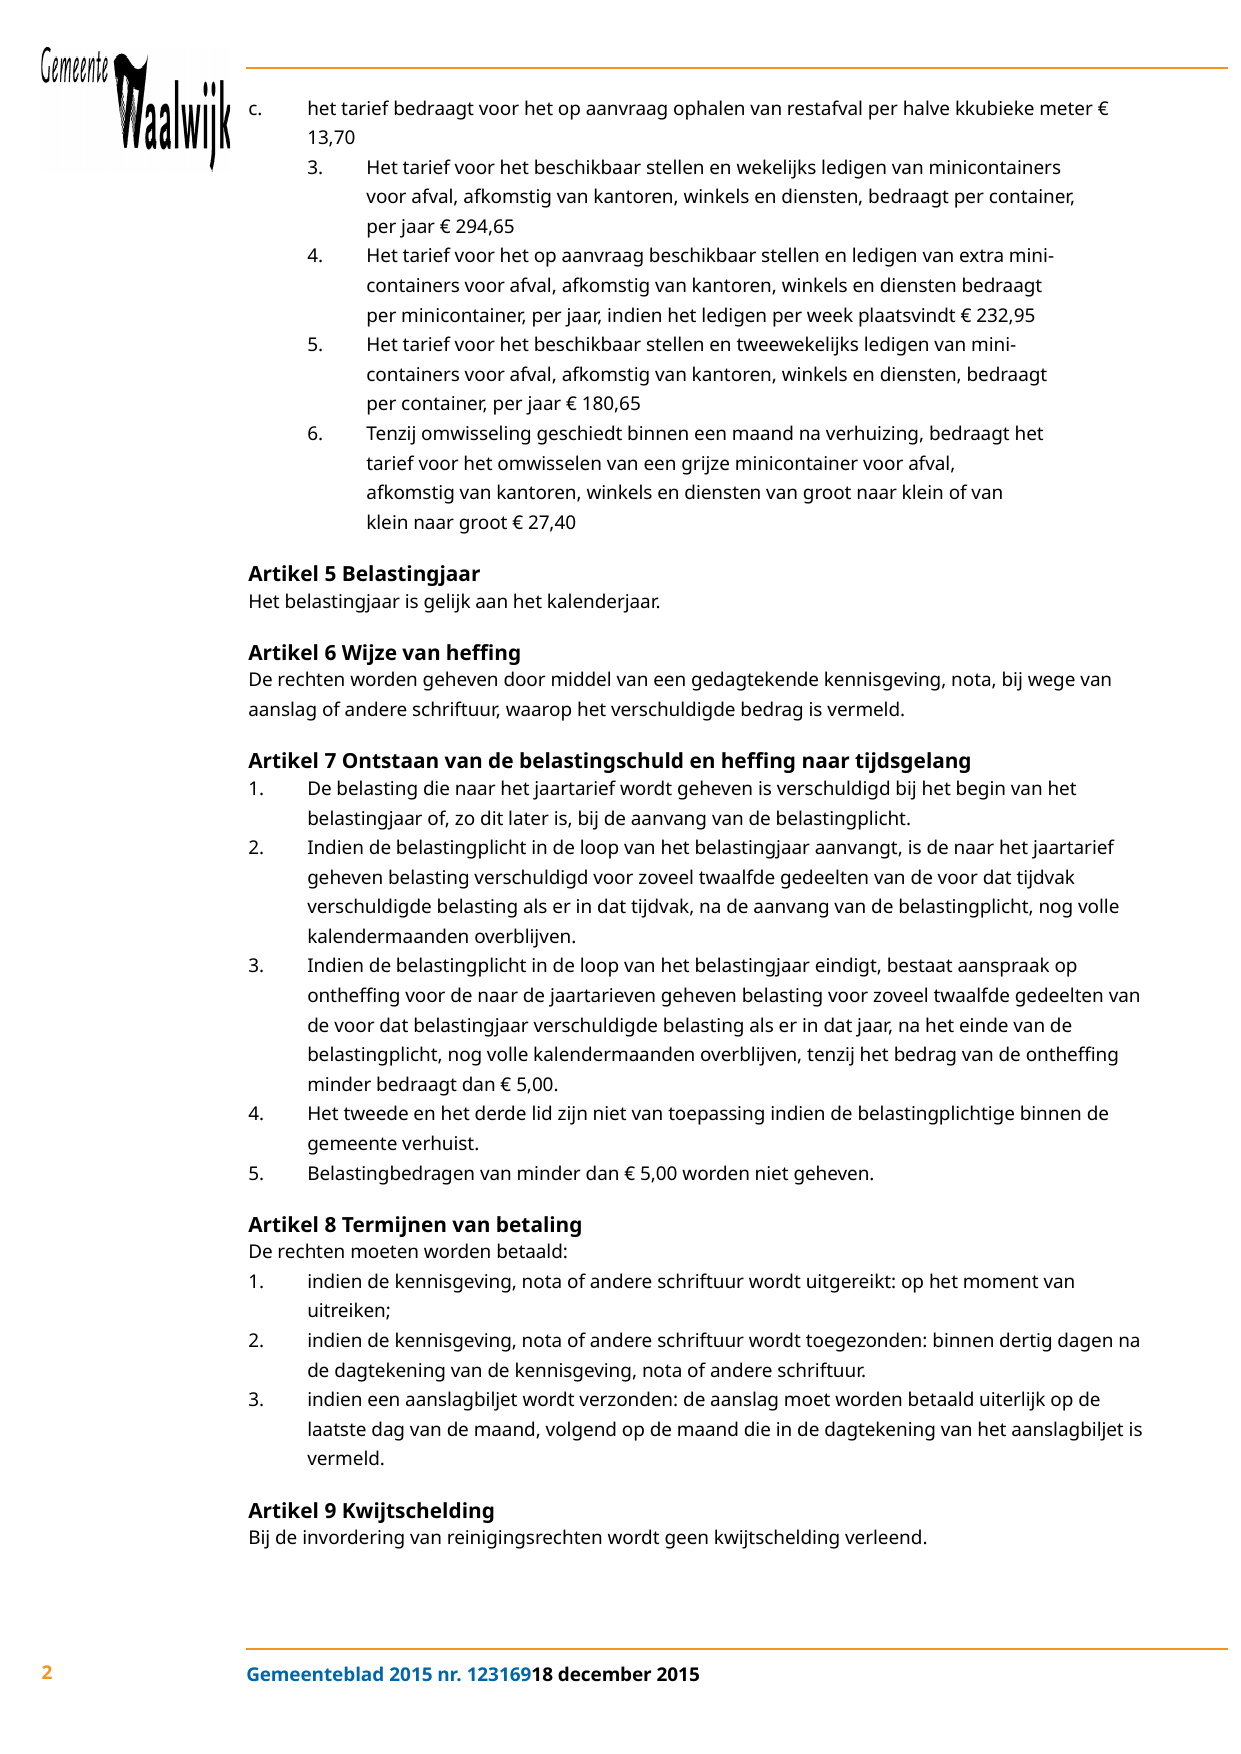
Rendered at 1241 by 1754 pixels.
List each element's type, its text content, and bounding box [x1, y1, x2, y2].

text Het belastingjaar is gelijk aan het kalenderjaar. [248, 588, 1152, 613]
list Indien de belastingplicht in de loop van het belastingjaar eindigt, bestaat aanspraak op ontheffing voor de naar de jaartarieven geheven belasting voor zoveel twaalfde gedeelten van de voor dat belastingjaar verschuldigde belasting als er in dat jaar, na het einde van de belastingplicht, nog volle kalendermaanden overblijven, tenzij het bedrag van de ontheffing minder bedraagt dan € 5,00. [248, 953, 1152, 1097]
list containers voor afval, afkomstig van kantoren, winkels en diensten, bedraagt [307, 361, 1152, 387]
list Het tarief voor het beschikbaar stellen en wekelijks ledigen van minicontainers [307, 154, 1152, 180]
list tarief voor het omwisselen van een grijze minicontainer voor afval, [307, 450, 1152, 476]
list klein naar groot € 27,40 [307, 509, 1152, 535]
picture [41, 47, 231, 172]
list Indien de belastingplicht in de loop van het belastingjaar aanvangt, is de naar het jaartarief geheven belasting verschuldigd voor zoveel twaalfde gedeelten van de voor dat tijdvak verschuldigde belasting als er in dat tijdvak, na de aanvang van de belastingplicht, nog volle kalendermaanden overblijven. [248, 834, 1152, 949]
list Het tarief voor het op aanvraag beschikbaar stellen en ledigen van extra mini- [307, 243, 1152, 268]
text Artikel 6 Wijze van heffing [248, 638, 1152, 667]
text Artikel 9 Kwijtschelding [248, 1496, 1152, 1524]
list voor afval, afkomstig van kantoren, winkels en diensten, bedraagt per container, [307, 183, 1152, 209]
list het tarief bedraagt voor het op aanvraag ophalen van restafval per halve kkubieke meter € 13,70 [248, 95, 1152, 150]
text De rechten moeten worden betaald: [248, 1238, 1152, 1264]
text Artikel 5 Belastingjaar [248, 559, 1152, 588]
list Het tweede en het derde lid zijn niet van toepassing indien de belastingplichtige binnen de gemeente verhuist. [248, 1101, 1152, 1156]
list Belastingbedragen van minder dan € 5,00 worden niet geheven. [248, 1160, 1152, 1185]
list per jaar € 294,65 [307, 213, 1152, 239]
list Het tarief voor het beschikbaar stellen en tweewekelijks ledigen van mini- [307, 331, 1152, 357]
list afkomstig van kantoren, winkels en diensten van groot naar klein of van [307, 479, 1152, 505]
list De belasting die naar het jaartarief wordt geheven is verschuldigd bij het begin van het belastingjaar of, zo dit later is, bij de aanvang van de belastingplicht. [248, 775, 1152, 830]
text De rechten worden geheven door middel van een gedagtekende kennisgeving, nota, bij wege van aanslag of andere schriftuur, waarop het verschuldigde bedrag is vermeld. [248, 667, 1152, 722]
list per container, per jaar € 180,65 [307, 391, 1152, 416]
list Tenzij omwisseling geschiedt binnen een maand na verhuizing, bedraagt het [307, 420, 1152, 446]
list indien de kennisgeving, nota of andere schriftuur wordt uitgereikt: op het moment van uitreiken; [248, 1268, 1152, 1323]
list indien de kennisgeving, nota of andere schriftuur wordt toegezonden: binnen dertig dagen na de dagtekening van de kennisgeving, nota of andere schriftuur. [248, 1327, 1152, 1383]
text Artikel 8 Termijnen van betaling [248, 1210, 1152, 1238]
list per minicontainer, per jaar, indien het ledigen per week plaatsvindt € 232,95 [307, 302, 1152, 328]
text Bij de invordering van reinigingsrechten wordt geen kwijtschelding verleend. [248, 1524, 1152, 1550]
text Artikel 7 Ontstaan van de belastingschuld en heffing naar tijdsgelang [248, 747, 1152, 775]
list indien een aanslagbiljet wordt verzonden: de aanslag moet worden betaald uiterlijk op de laatste dag van de maand, volgend op de maand die in de dagtekening van het aanslagbiljet is vermeld. [248, 1386, 1152, 1471]
list containers voor afval, afkomstig van kantoren, winkels en diensten bedraagt [307, 272, 1152, 298]
